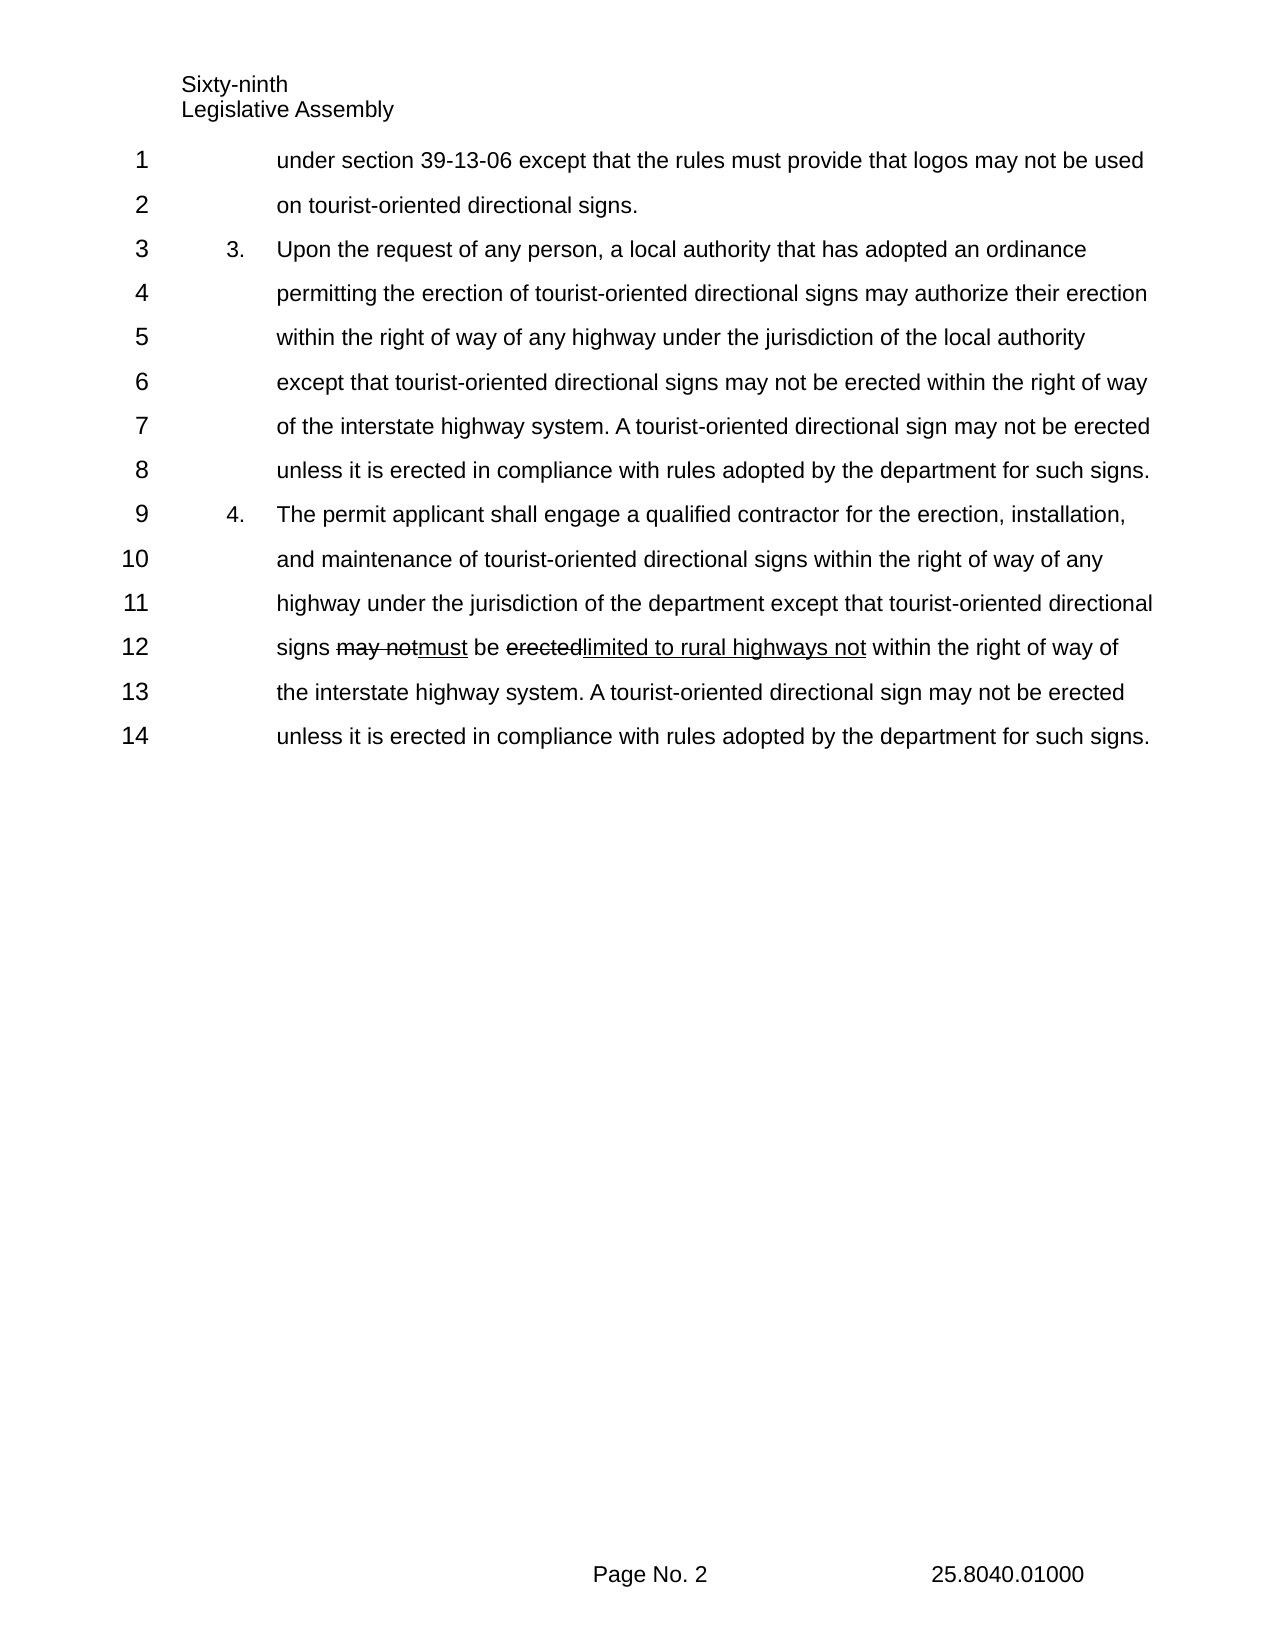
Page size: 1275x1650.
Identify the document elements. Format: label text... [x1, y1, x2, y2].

text 3. Upon the request of any person, a local authority that has adopted an ordinance permitting the erection of tourist‑oriented directional signs may authorize their erection within the right of way of any highway under the jurisdiction of the local authority except that tourist‑oriented directional signs may not be erected within the right of way of the interstate highway system. A tourist‑oriented directional sign may not be erected unless it is erected in compliance with rules adopted by the department for such signs. [181, 222, 1154, 487]
text under section 39‑13‑06 except that the rules must provide that logos may not be used on tourist‑oriented directional signs. [181, 133, 1154, 222]
text 4. The permit applicant shall engage a qualified contractor for the erection, installation, and maintenance of tourist‑oriented directional signs within the right of way of any highway under the jurisdiction of the department except that tourist‑oriented directional signs may notmust be erectedlimited to rural highways not within the right of way of the interstate highway system. A tourist‑oriented directional sign may not be erected unless it is erected in compliance with rules adopted by the department for such signs. [181, 487, 1154, 753]
